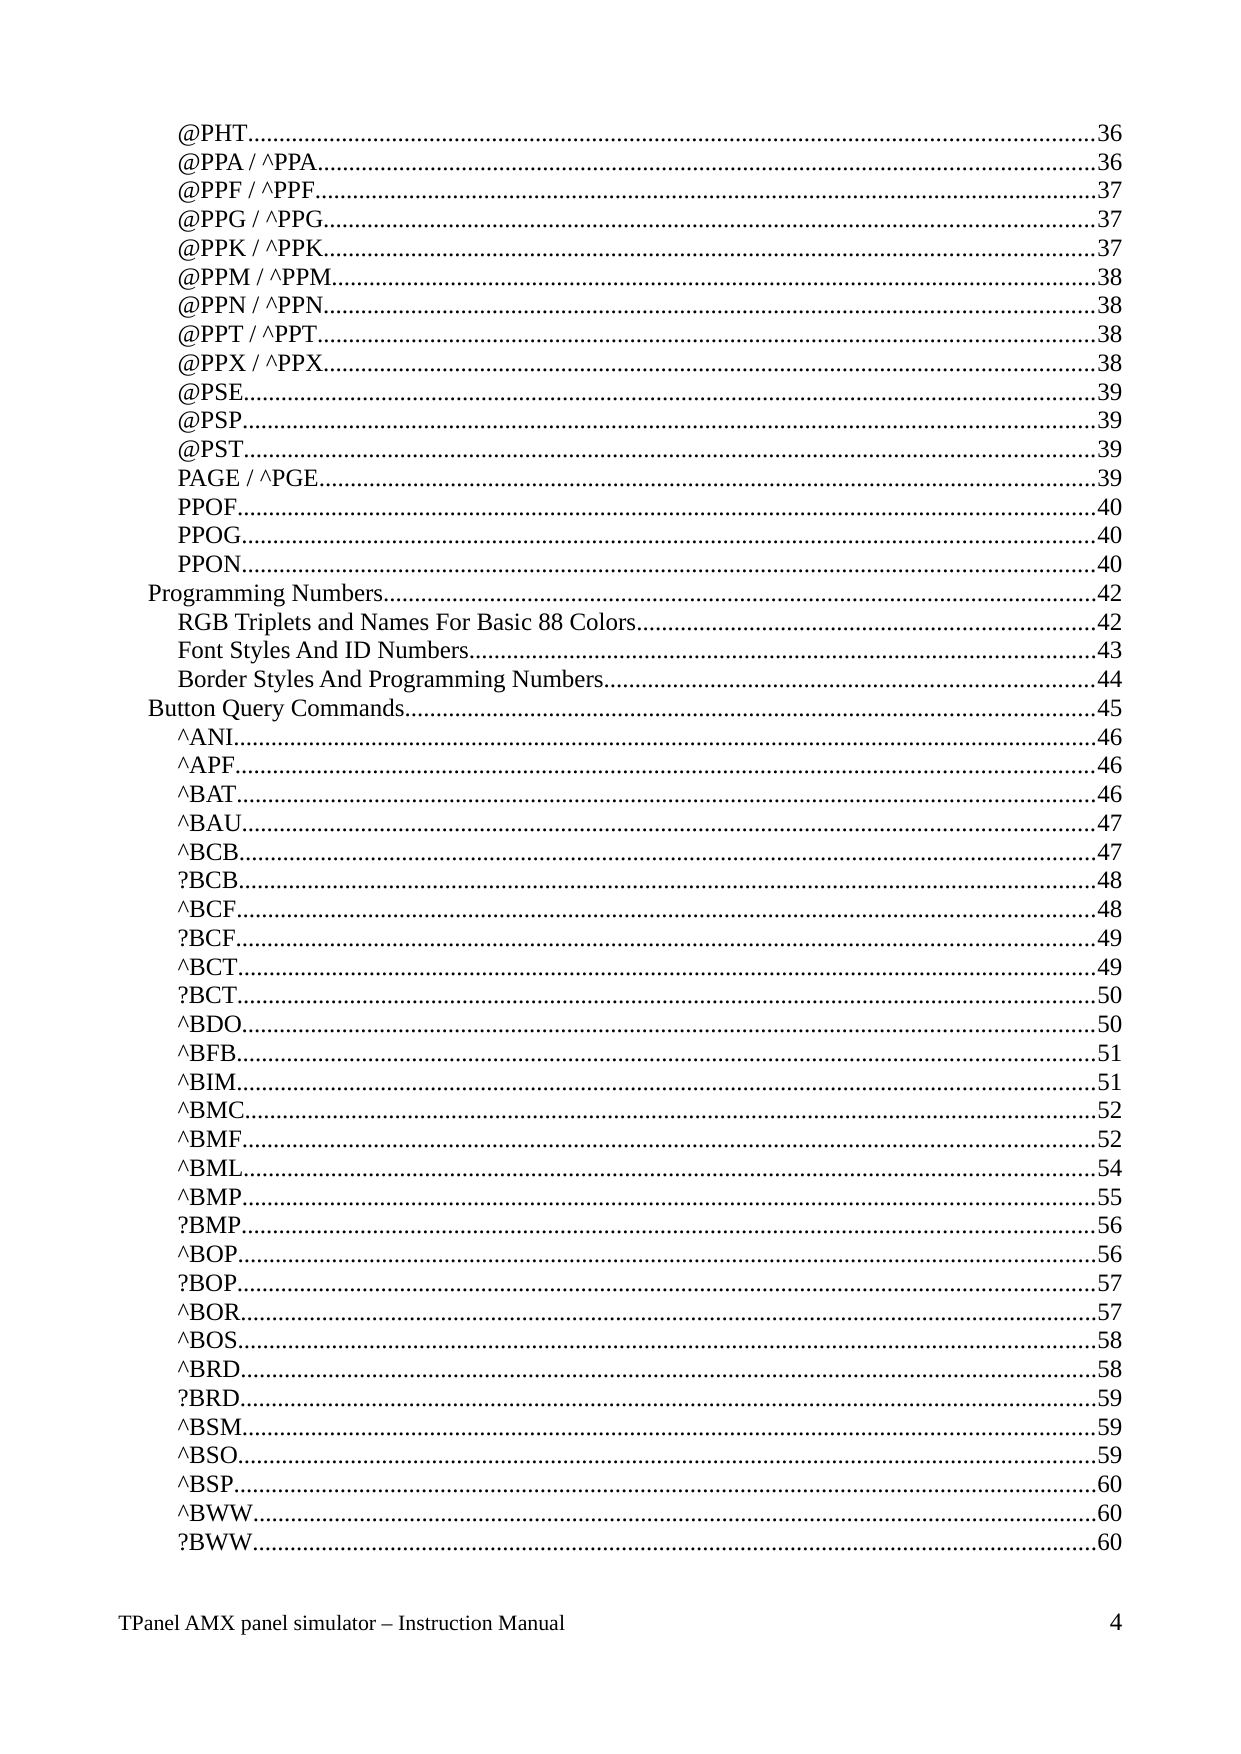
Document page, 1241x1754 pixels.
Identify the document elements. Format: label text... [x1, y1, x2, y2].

text @PPG / ^PPG 37 [177, 204, 1122, 233]
text @PPN / ^PPN 38 [177, 291, 1122, 319]
text ?BRD 59 [177, 1383, 1122, 1412]
text @PPK / ^PPK 37 [177, 233, 1122, 262]
text ?BMP 56 [177, 1211, 1122, 1239]
text Button Query Commands 45 [148, 693, 1122, 722]
text Font Styles And ID Numbers 43 [177, 636, 1122, 664]
text PAGE / ^PGE 39 [177, 463, 1122, 492]
text ^BOR 57 [177, 1297, 1122, 1326]
text ^BMF 52 [177, 1124, 1122, 1153]
text ^BMP 55 [177, 1182, 1122, 1211]
text ^APF 46 [177, 751, 1122, 779]
text PPOF 40 [177, 492, 1122, 521]
text ^BMC 52 [177, 1096, 1122, 1124]
text ^BSO 59 [177, 1441, 1122, 1469]
text ^BOS 58 [177, 1326, 1122, 1354]
text ^BSM 59 [177, 1412, 1122, 1441]
text @PPT / ^PPT 38 [177, 319, 1122, 348]
text ^BSP 60 [177, 1469, 1122, 1498]
text @PPA / ^PPA 36 [177, 147, 1122, 176]
text ?BWW 60 [177, 1527, 1122, 1556]
text ^BIM 51 [177, 1067, 1122, 1096]
text ^BAT 46 [177, 779, 1122, 808]
text Programming Numbers 42 [148, 578, 1122, 607]
text ^BML 54 [177, 1153, 1122, 1182]
text ^BAU 47 [177, 808, 1122, 837]
text @PHT 36 [177, 118, 1122, 147]
text ?BCF 49 [177, 923, 1122, 952]
text ^ANI 46 [177, 722, 1122, 751]
text ^BOP 56 [177, 1239, 1122, 1268]
text ^BCF 48 [177, 894, 1122, 923]
text @PPF / ^PPF 37 [177, 176, 1122, 204]
text @PPX / ^PPX 38 [177, 348, 1122, 377]
text @PSE 39 [177, 377, 1122, 406]
text Border Styles And Programming Numbers 44 [177, 664, 1122, 693]
text ^BCB 47 [177, 837, 1122, 866]
text @PST 39 [177, 434, 1122, 463]
text @PSP 39 [177, 406, 1122, 434]
text ?BCB 48 [177, 866, 1122, 894]
text ^BFB 51 [177, 1038, 1122, 1067]
text ^BRD 58 [177, 1354, 1122, 1383]
text RGB Triplets and Names For Basic 88 Colors 42 [177, 607, 1122, 636]
text ?BOP 57 [177, 1268, 1122, 1297]
text ^BCT 49 [177, 952, 1122, 981]
text PPOG 40 [177, 521, 1122, 549]
text ?BCT 50 [177, 981, 1122, 1009]
text PPON 40 [177, 549, 1122, 578]
text ^BWW 60 [177, 1498, 1122, 1527]
text ^BDO 50 [177, 1009, 1122, 1038]
text @PPM / ^PPM 38 [177, 262, 1122, 291]
